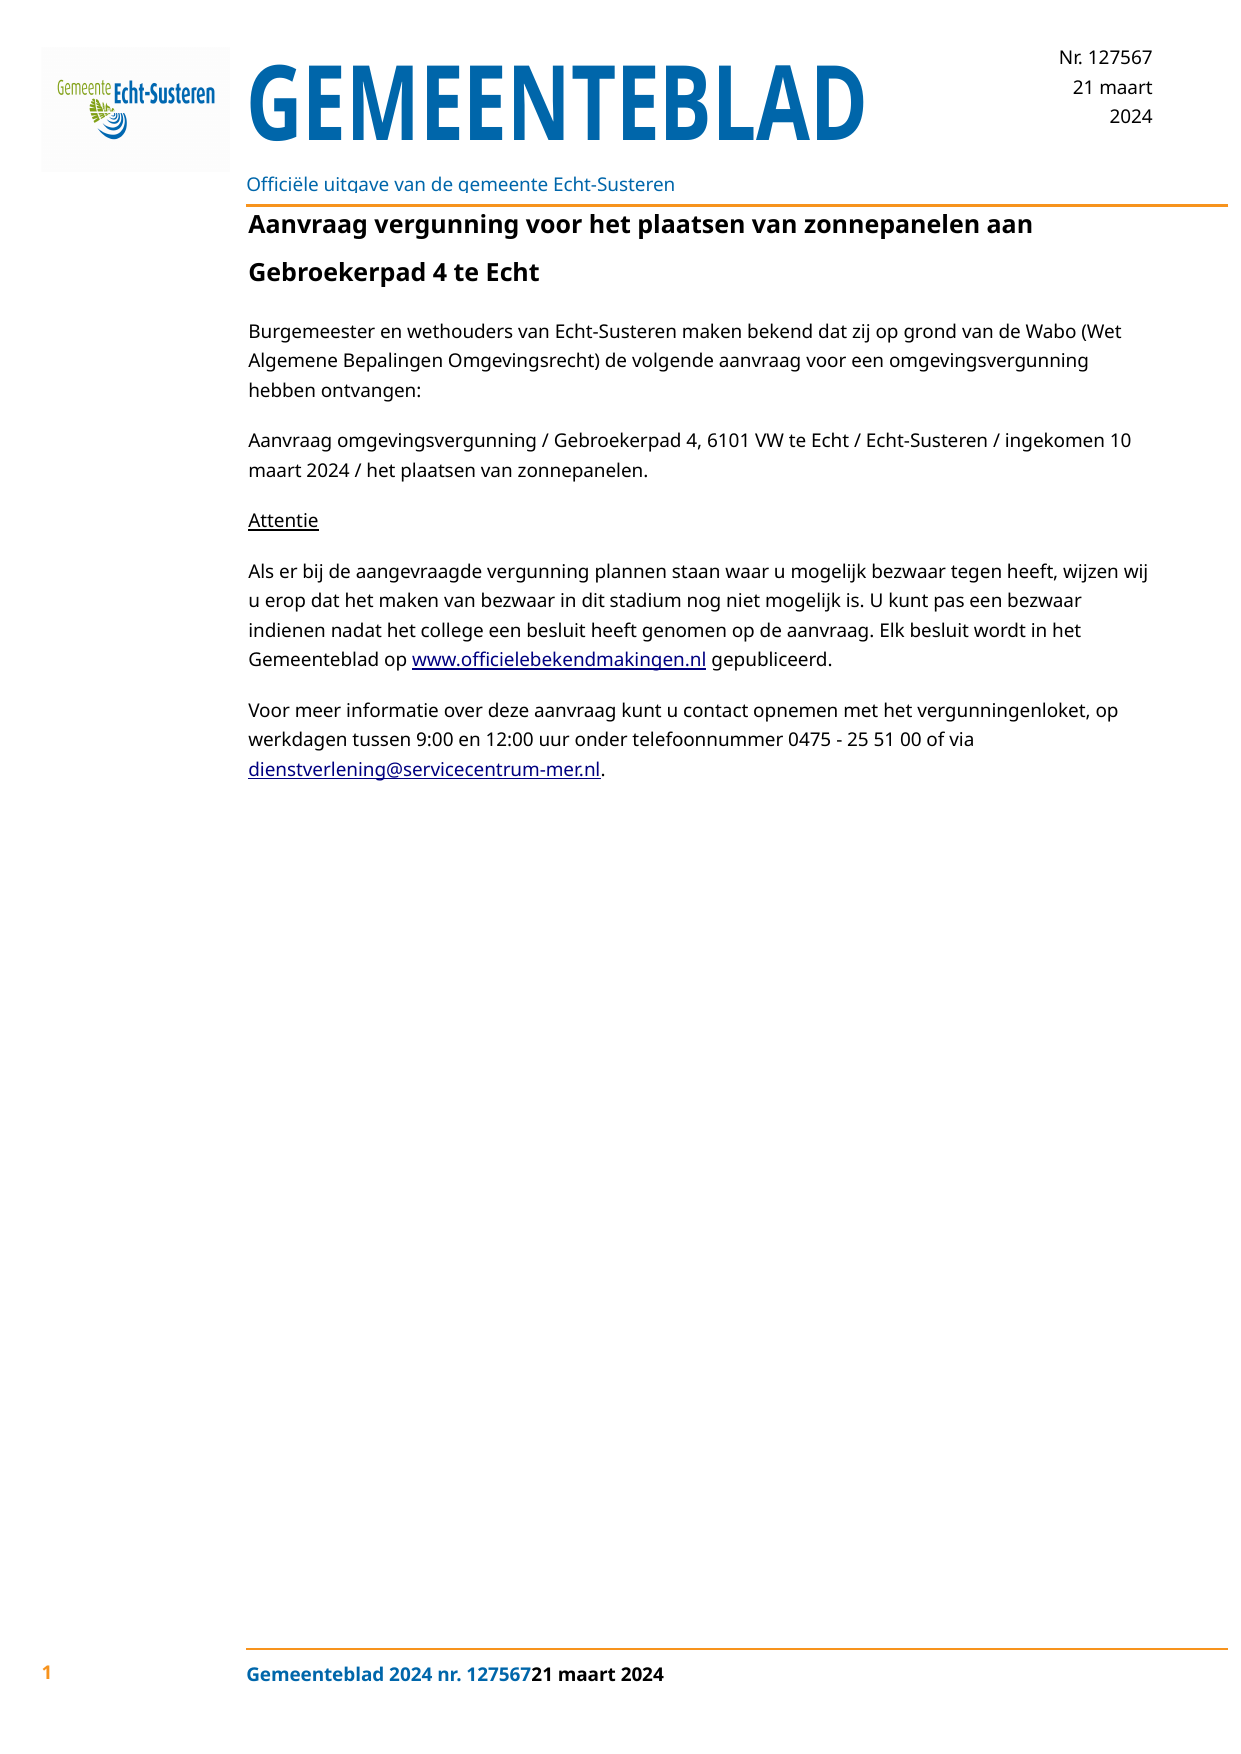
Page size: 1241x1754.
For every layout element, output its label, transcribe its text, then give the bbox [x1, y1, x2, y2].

text Burgemeester en wethouders van Echt-Susteren maken bekend dat zij op grond van de Wabo (Wet Algemene Bepalingen Omgevingsrecht) de volgende aanvraag voor een omgevingsvergunning hebben ontvangen: [248, 318, 1152, 403]
picture [41, 47, 231, 172]
text Attentie [248, 507, 1152, 533]
text Voor meer informatie over deze aanvraag kunt u contact opnemen met het vergunningenloket, op werkdagen tussen 9:00 en 12:00 uur onder telefoonnummer 0475 - 25 51 00 of via dienstverlening@servicecentrum-mer.nl. [248, 697, 1152, 782]
text Aanvraag omgevingsvergunning / Gebroekerpad 4, 6101 VW te Echt / Echt-Susteren / ingekomen 10 maart 2024 / het plaatsen van zonnepanelen. [248, 427, 1152, 483]
text Als er bij de aangevraagde vergunning plannen staan waar u mogelijk bezwaar tegen heeft, wijzen wij u erop dat het maken van bezwaar in dit stadium nog niet mogelijk is. U kunt pas een bezwaar indienen nadat het college een besluit heeft genomen op de aanvraag. Elk besluit wordt in het Gemeenteblad op www.officielebekendmakingen.nl gepubliceerd. [248, 558, 1152, 672]
text Aanvraag vergunning voor het plaatsen van zonnepanelen aan Gebroekerpad 4 te Echt [248, 207, 1152, 288]
